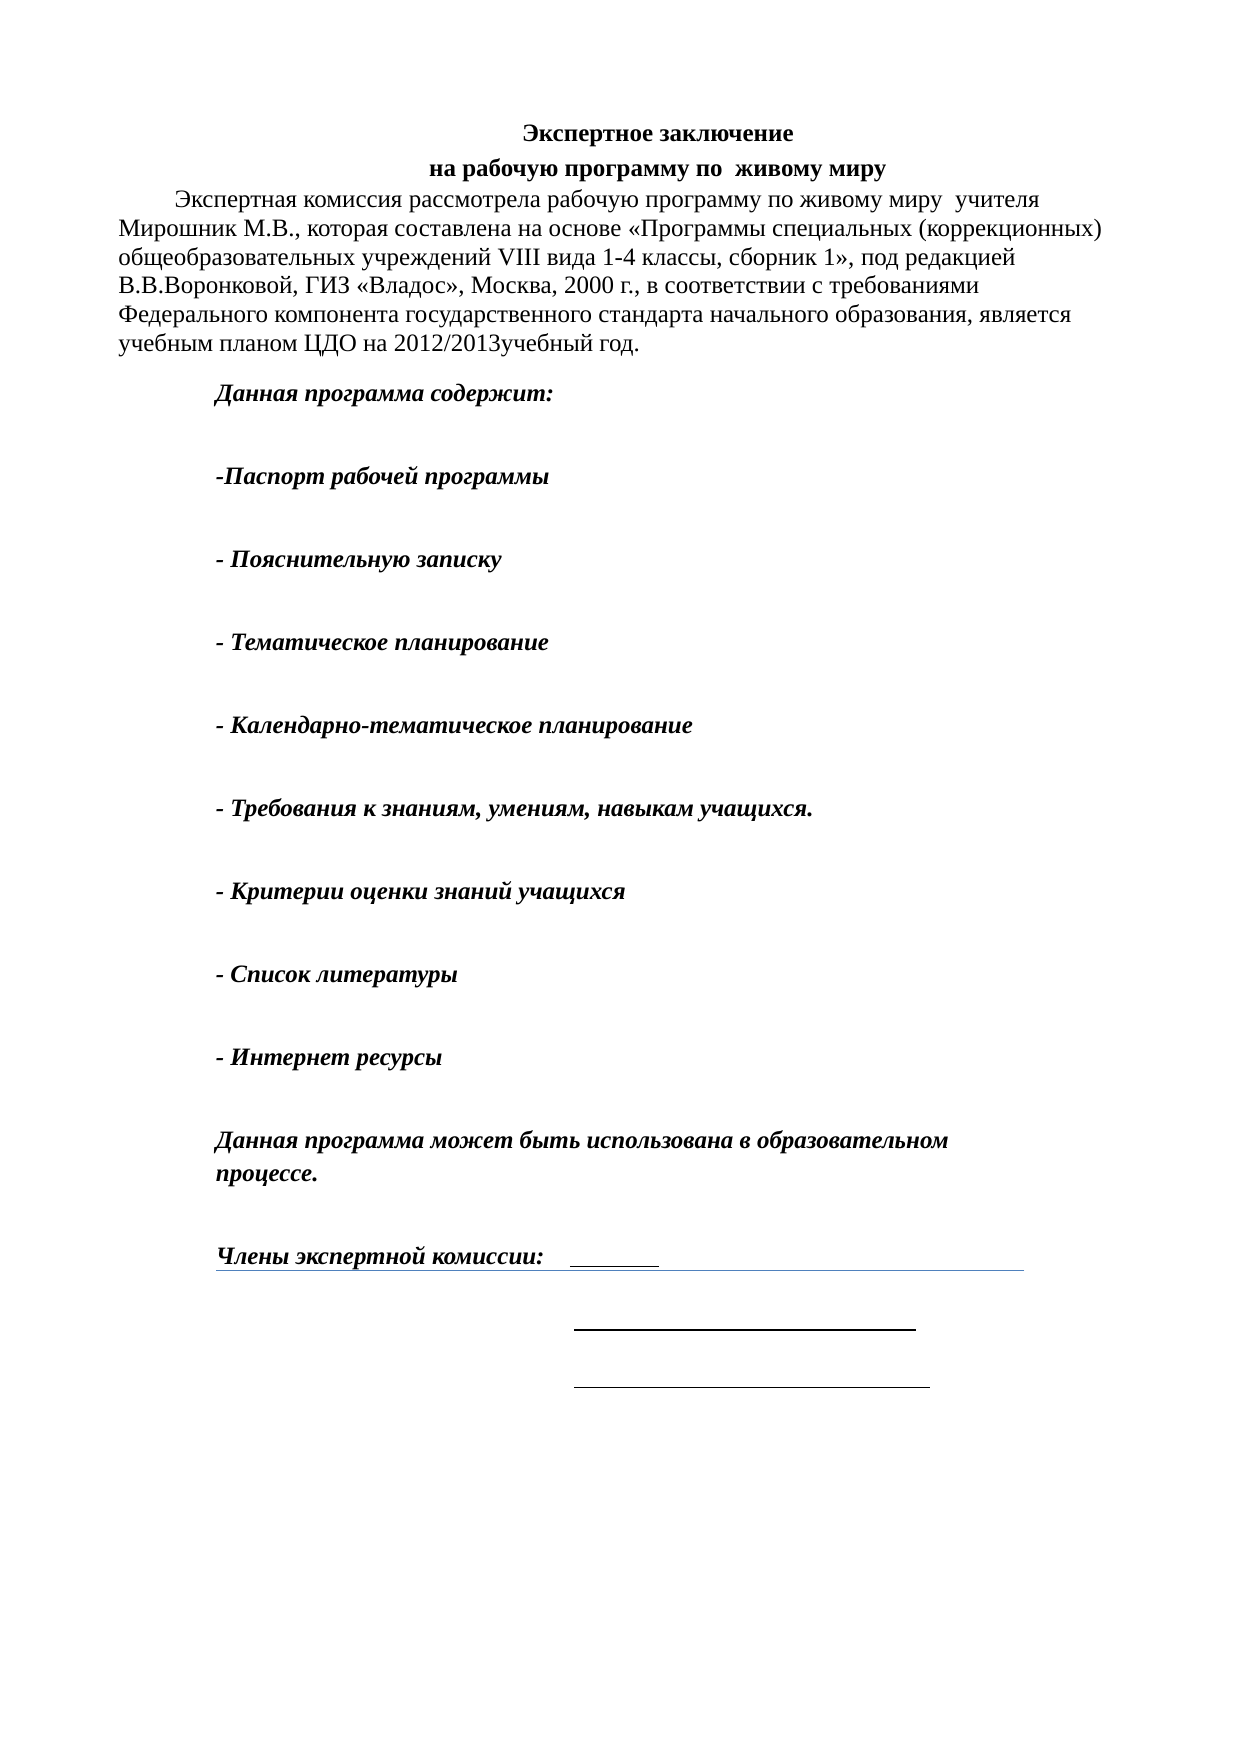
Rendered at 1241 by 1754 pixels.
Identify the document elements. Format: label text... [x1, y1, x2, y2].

text - Пояснительную записку [216, 544, 1024, 572]
text Данная программа содержит: [216, 378, 1024, 406]
text Члены экспертной комиссии: [216, 1241, 1024, 1270]
text - Критерии оценки знаний учащихся [216, 876, 1024, 904]
text - Календарно-тематическое планирование [216, 710, 1024, 738]
list Экспертное заключение [193, 118, 1122, 147]
text - Тематическое планирование [216, 627, 1024, 656]
text - Требования к знаниям, умениям, навыкам учащихся. [216, 793, 1024, 822]
text Экспертная комиссия рассмотрела рабочую программу по живому миру учителя Мирошник М.В., которая составлена на основе «Программы специальных (коррекционных) общеобразовательных учреждений VIII вида 1-4 классы, сборник 1», под редакцией В.В.Воронковой, ГИЗ «Владос», Москва, 2000 г., в соответствии с требованиями Федерального компонента государственного стандарта начального образования, является учебным планом ЦДО на 2012/2013учебный год. [118, 184, 1122, 357]
text -Паспорт рабочей программы [216, 461, 1024, 489]
text - Список литературы [216, 959, 1024, 988]
list на рабочую программу по живому миру [193, 153, 1122, 181]
text - Интернет ресурсы [216, 1042, 1024, 1071]
text Данная программа может быть использована в образовательном процессе. [216, 1125, 1024, 1187]
